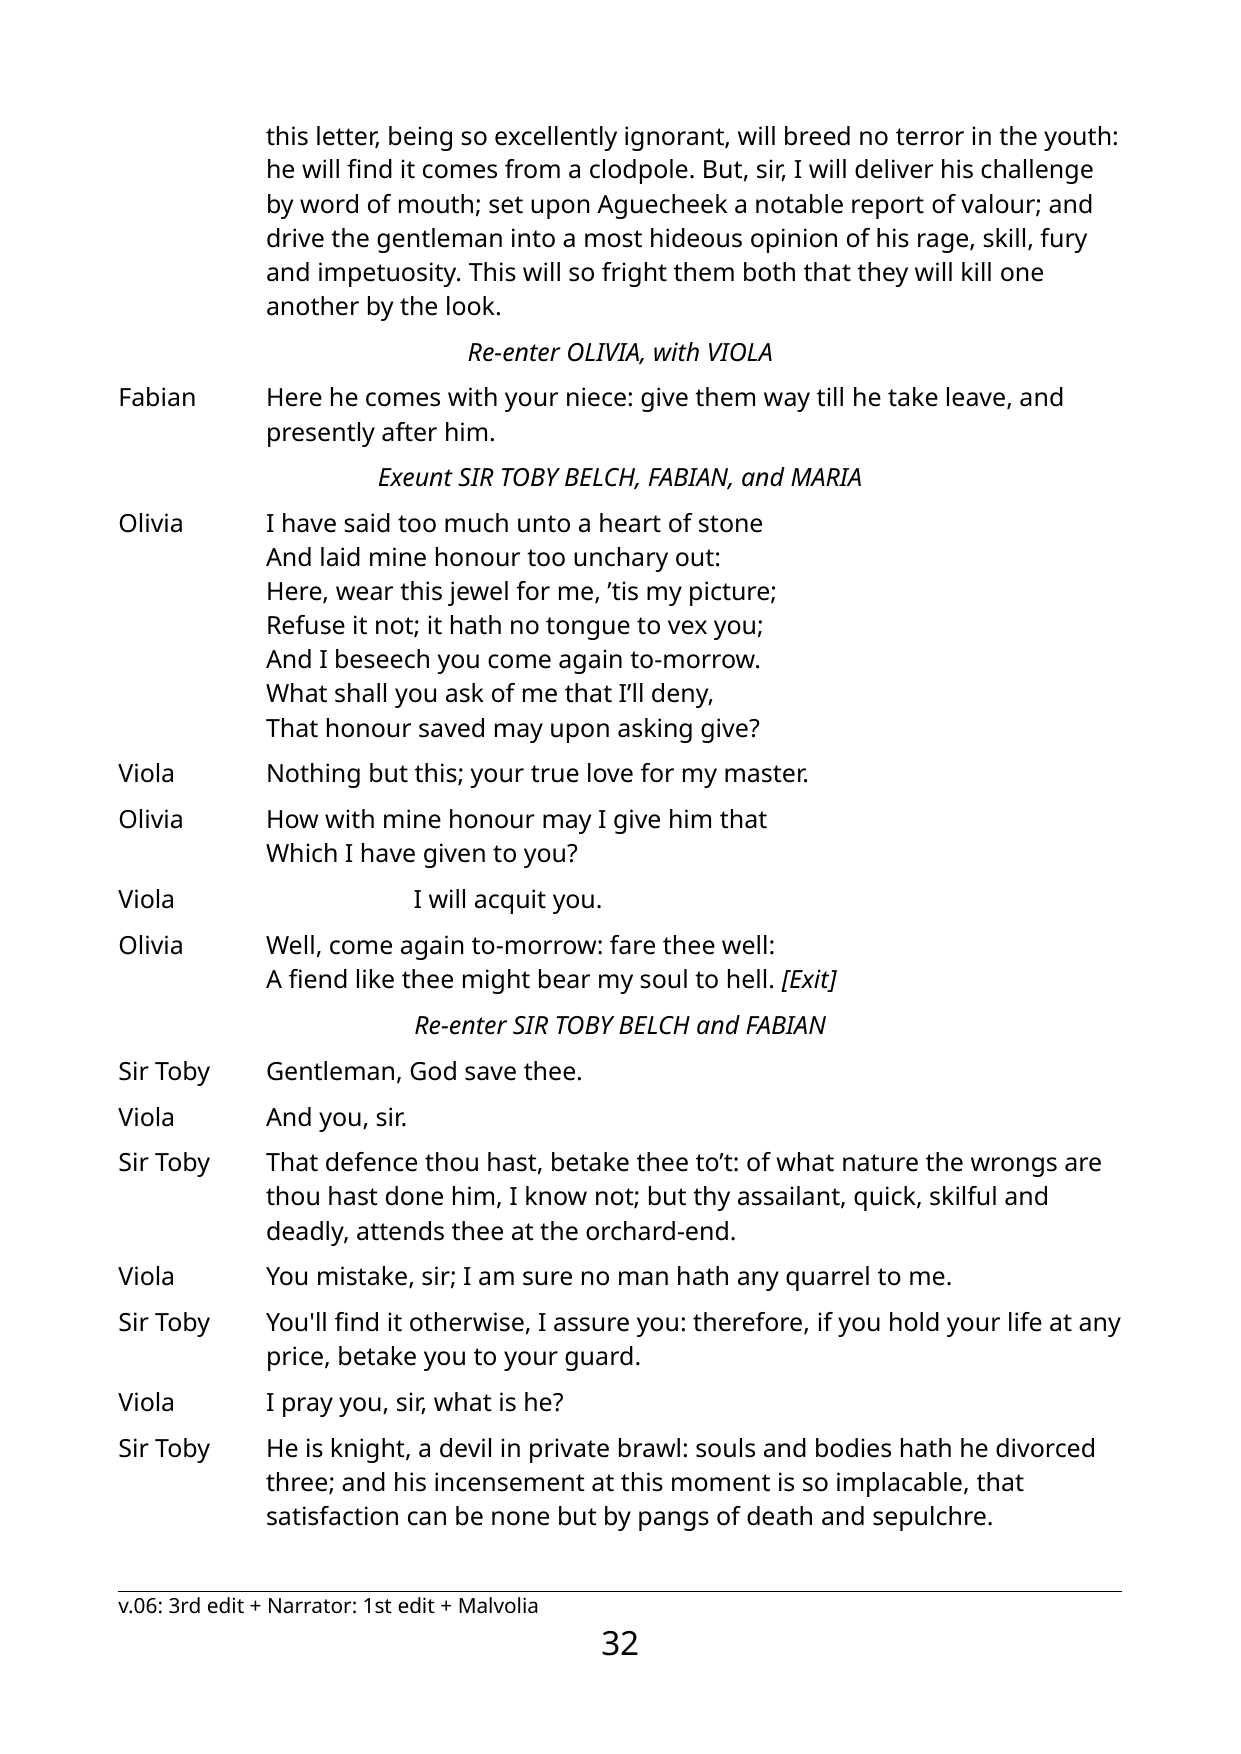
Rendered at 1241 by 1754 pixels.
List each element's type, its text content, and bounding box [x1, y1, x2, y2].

text Sir Toby He is knight, a devil in private brawl: souls and bodies hath he divorced three; and his incensement at this moment is so implacable, that satisfaction can be none but by pangs of death and sepulchre. [118, 1431, 1122, 1533]
text Viola Nothing but this; your true love for my master. [118, 756, 1122, 790]
text Sir Toby Gentleman, God save thee. [118, 1053, 1122, 1087]
text A fiend like thee might bear my soul to hell. [Exit] [266, 962, 1122, 996]
text That honour saved may upon asking give? [266, 710, 1122, 744]
text Refuse it not; it hath no tongue to vex you; [266, 608, 1122, 642]
text Sir Toby You'll find it otherwise, I assure you: therefore, if you hold your life at any price, betake you to your guard. [118, 1305, 1122, 1373]
text Re-enter OLIVIA, with VIOLA [118, 334, 1122, 368]
text And I beseech you come again to-morrow. [266, 642, 1122, 676]
text Here, wear this jewel for me, ’tis my picture; [266, 574, 1122, 608]
text Viola I will acquit you. [118, 882, 1122, 916]
text Which I have given to you? [266, 836, 1122, 870]
text this letter, being so excellently ignorant, will breed no terror in the youth: he will find it comes from a clodpole. But, sir, I will deliver his challenge by word of mouth; set upon Aguecheek a notable report of valour; and drive the gentleman into a most hideous opinion of his rage, skill, fury and impetuosity. This will so fright them both that they will kill one another by the look. [118, 118, 1122, 322]
text Sir Toby That defence thou hast, betake thee to’t: of what nature the wrongs are thou hast done him, I know not; but thy assailant, quick, skilful and deadly, attends thee at the orchard-end. [118, 1145, 1122, 1247]
text Viola You mistake, sir; I am sure no man hath any quarrel to me. [118, 1259, 1122, 1293]
text Viola And you, sir. [118, 1099, 1122, 1133]
text What shall you ask of me that I’ll deny, [266, 676, 1122, 710]
text And laid mine honour too unchary out: [266, 540, 1122, 574]
text Re-enter SIR TOBY BELCH and FABIAN [118, 1007, 1122, 1042]
text Olivia I have said too much unto a heart of stone [118, 506, 1122, 540]
text Viola I pray you, sir, what is he? [118, 1385, 1122, 1419]
text Olivia Well, come again to-morrow: fare thee well: [118, 928, 1122, 962]
text Olivia How with mine honour may I give him that [118, 802, 1122, 836]
text Fabian Here he comes with your niece: give them way till he take leave, and presently after him. [118, 380, 1122, 448]
text Exeunt SIR TOBY BELCH, FABIAN, and MARIA [118, 460, 1122, 494]
